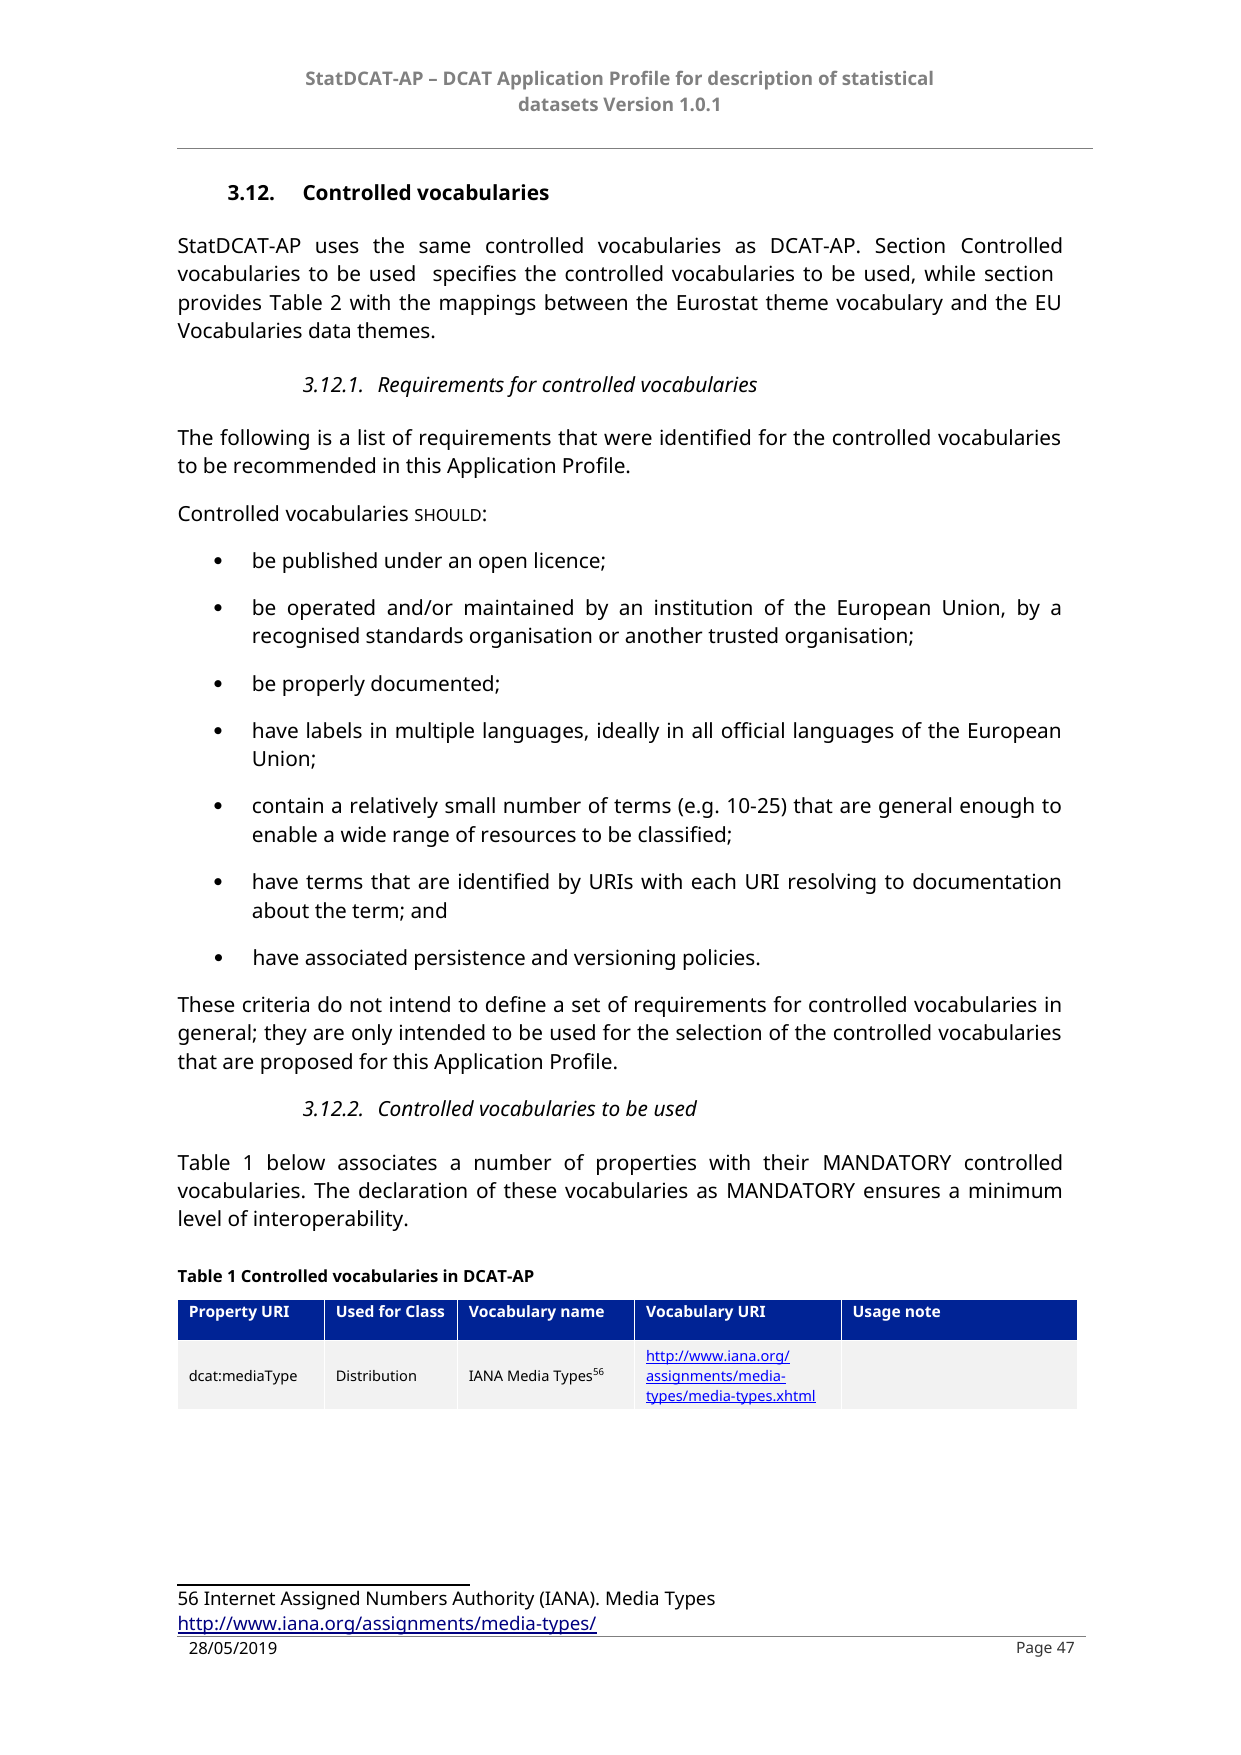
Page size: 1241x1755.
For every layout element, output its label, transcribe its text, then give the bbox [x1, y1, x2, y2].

table_cell Distribution [325, 1341, 457, 1409]
table_cell dcat:mediaType [178, 1341, 324, 1409]
text Table 1 below associates a number of properties with their MANDATORY controlled vocabularies. The declaration of these vocabularies as MANDATORY ensures a minimum level of interoperability. [177, 1148, 1063, 1233]
text Table 1 Controlled vocabularies in DCAT-AP [177, 1264, 1063, 1287]
text StatDCAT-AP uses the same controlled vocabularies as DCAT-AP. Section 6.8.2 specifies the controlled vocabularies to be used, while section 0 provides Table 2 with the mappings between the Eurostat theme vocabulary and the EU Vocabularies data themes. [177, 231, 1063, 345]
list be properly documented; [214, 669, 1063, 697]
table_header Usage note [842, 1300, 1077, 1340]
list be published under an open licence; [214, 546, 1063, 574]
text These criteria do not intend to define a set of requirements for controlled vocabularies in general; they are only intended to be used for the selection of the controlled vocabularies that are proposed for this Application Profile. [177, 990, 1063, 1075]
list contain a relatively small number of terms (e.g. 10-25) that are general enough to enable a wide range of resources to be classified; [214, 792, 1063, 848]
list have labels in multiple languages, ideally in all official languages of the European Union; [214, 716, 1063, 773]
table_cell IANA Media Types [458, 1341, 634, 1409]
table_header Property URI [178, 1300, 324, 1340]
table_header Vocabulary name [458, 1300, 634, 1340]
text Controlled vocabularies should: [177, 499, 1063, 527]
subtitle Controlled vocabularies [227, 178, 1063, 206]
table_cell [842, 1341, 1077, 1409]
list have terms that are identified by URIs with each URI resolving to documentation about the term; and [214, 867, 1063, 924]
list have associated persistence and versioning policies. [215, 943, 1063, 971]
subtitle Controlled vocabularies to be used [302, 1094, 1063, 1123]
table_header Used for Class [325, 1300, 457, 1340]
table_header Vocabulary URI [635, 1300, 841, 1340]
table_cell http://www.iana.org/assignments/media-types/media-types.xhtml [635, 1341, 841, 1409]
list be operated and/or maintained by an institution of the European Union, by a recognised standards organisation or another trusted organisation; [214, 593, 1063, 650]
subtitle Requirements for controlled vocabularies [302, 370, 1063, 398]
text The following is a list of requirements that were identified for the controlled vocabularies to be recommended in this Application Profile. [177, 423, 1063, 480]
